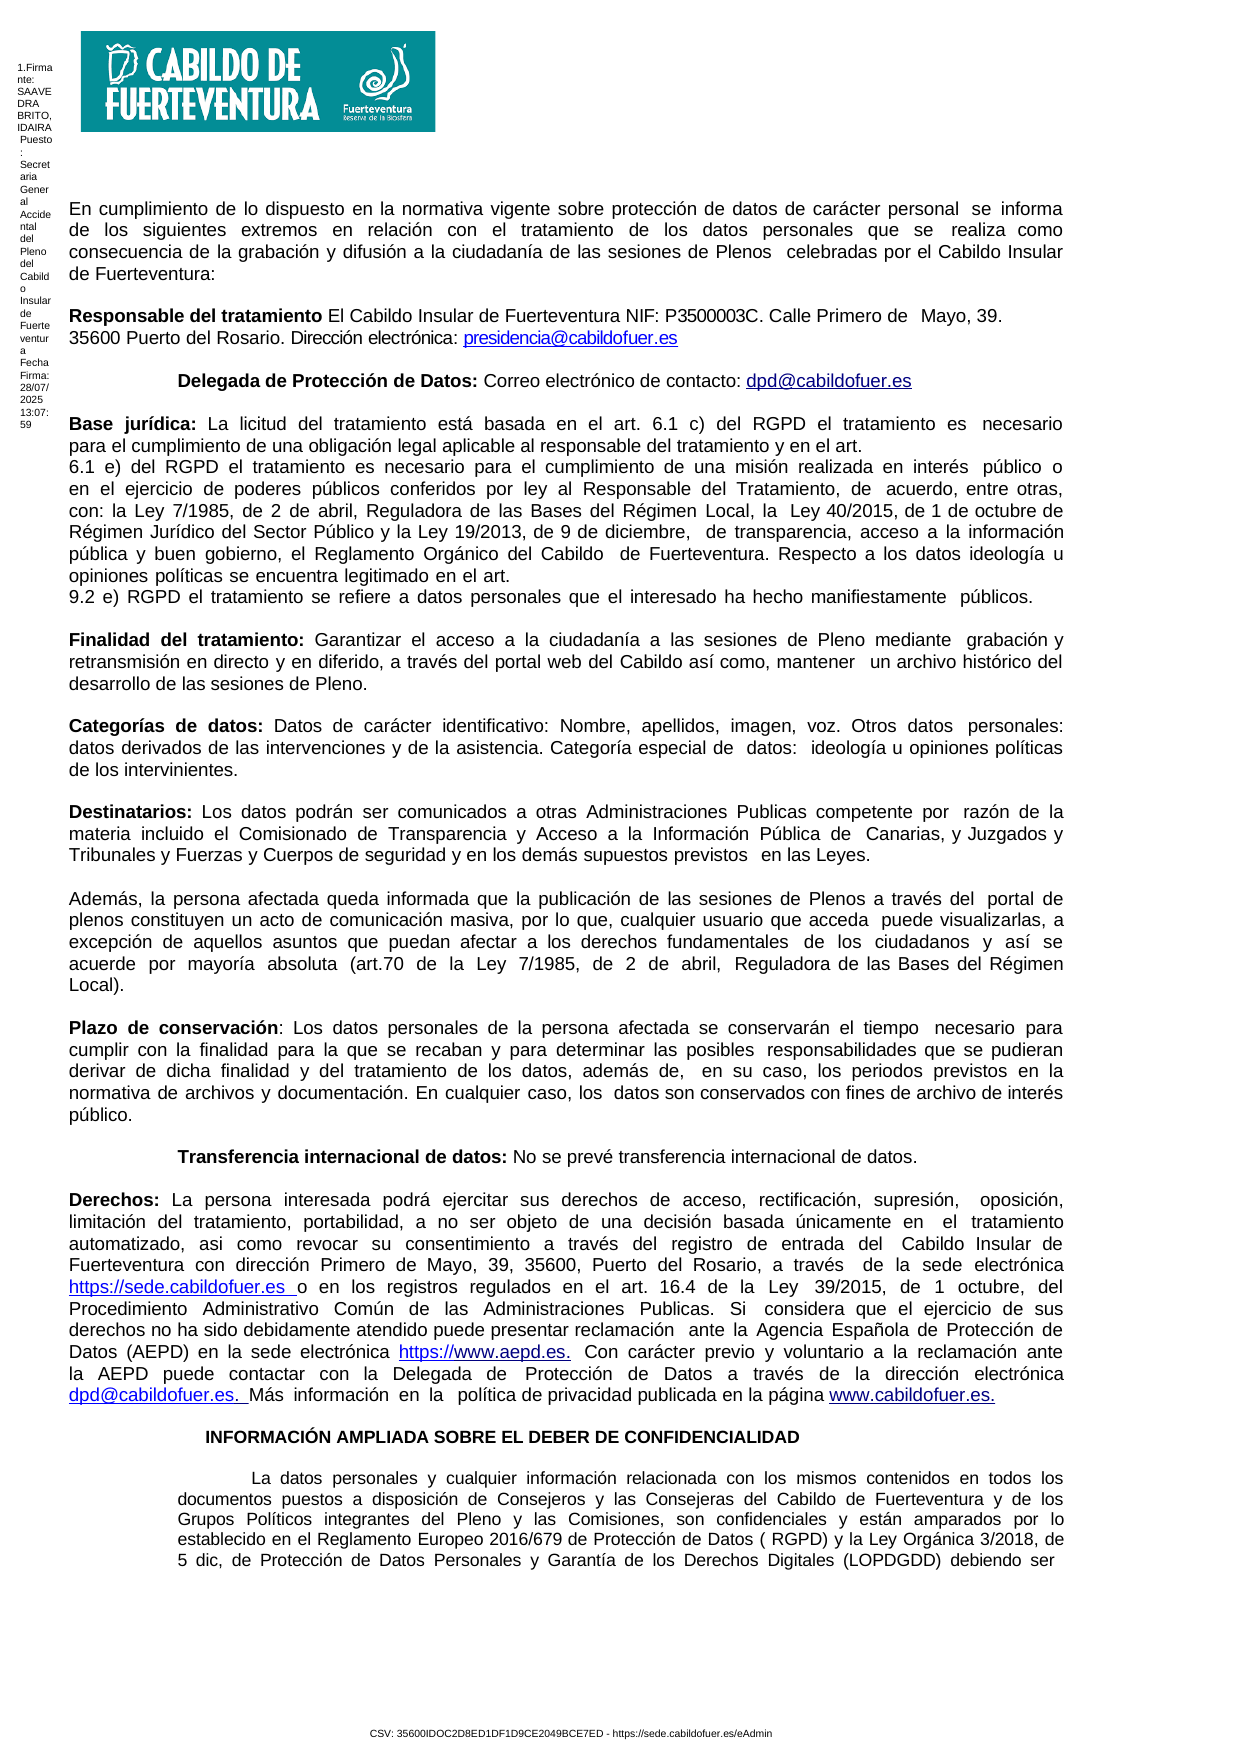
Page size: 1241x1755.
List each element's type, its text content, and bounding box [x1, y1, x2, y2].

text Además, la persona afectada queda informada que la publicación de las sesiones de Plenos a través del portal de plenos constituyen un acto de comunicación masiva, por lo que, cualquier usuario que acceda puede visualizarlas, a excepción de aquellos asuntos que puedan afectar a los derechos fundamentales de los ciudadanos y así se acuerde por mayoría absoluta (art.70 de la Ley 7/1985, de 2 de abril, Reguladora de las Bases del Régimen Local). [69, 887, 1064, 996]
text Categorías de datos: Datos de carácter identificativo: Nombre, apellidos, imagen, voz. Otros datos personales: datos derivados de las intervenciones y de la asistencia. Categoría especial de datos: ideología u opiniones políticas de los intervinientes. [69, 715, 1064, 780]
text La datos personales y cualquier información relacionada con los mismos contenidos en todos los documentos puestos a disposición de Consejeros y las Consejeras del Cabildo de Fuerteventura y de los Grupos Políticos integrantes del Pleno y las Comisiones, son confidenciales y están amparados por lo establecido en el Reglamento Europeo 2016/679 de Protección de Datos ( RGPD) y la Ley Orgánica 3/2018, de 5 dic, de Protección de Datos Personales y Garantía de los Derechos Digitales (LOPDGDD) debiendo ser [177, 1468, 1064, 1570]
text 9.2 e) RGPD el tratamiento se refiere a datos personales que el interesado ha hecho manifiestamente públicos. [69, 586, 1064, 608]
text INFORMACIÓN AMPLIADA SOBRE EL DEBER DE CONFIDENCIALIDAD [205, 1427, 1241, 1447]
text Base jurídica: La licitud del tratamiento está basada en el art. 6.1 c) del RGPD el tratamiento es necesario para el cumplimiento de una obligación legal aplicable al responsable del tratamiento y en el art. [69, 413, 1064, 456]
text Derechos: La persona interesada podrá ejercitar sus derechos de acceso, rectificación, supresión, oposición, limitación del tratamiento, portabilidad, a no ser objeto de una decisión basada únicamente en el tratamiento automatizado, asi como revocar su consentimiento a través del registro de entrada del Cabildo Insular de Fuerteventura con dirección Primero de Mayo, 39, 35600, Puerto del Rosario, a través de la sede electrónica https://sede.cabildofuer.es o en los registros regulados en el art. 16.4 de la Ley 39/2015, de 1 octubre, del Procedimiento Administrativo Común de las Administraciones Publicas. Si considera que el ejercicio de sus derechos no ha sido debidamente atendido puede presentar reclamación ante la Agencia Española de Protección de Datos (AEPD) en la sede electrónica https://www.aepd.es. Con carácter previo y voluntario a la reclamación ante la AEPD puede contactar con la Delegada de Protección de Datos a través de la dirección electrónica dpd@cabildofuer.es. Más información en la política de privacidad publicada en la página www.cabildofuer.es. [69, 1189, 1064, 1406]
text 6.1 e) del RGPD el tratamiento es necesario para el cumplimiento de una misión realizada en interés público o en el ejercicio de poderes públicos conferidos por ley al Responsable del Tratamiento, de acuerdo, entre otras, con: la Ley 7/1985, de 2 de abril, Reguladora de las Bases del Régimen Local, la Ley 40/2015, de 1 de octubre de Régimen Jurídico del Sector Público y la Ley 19/2013, de 9 de diciembre, de transparencia, acceso a la información pública y buen gobierno, el Reglamento Orgánico del Cabildo de Fuerteventura. Respecto a los datos ideología u opiniones políticas se encuentra legitimado en el art. [69, 456, 1064, 586]
text Delegada de Protección de Datos: Correo electrónico de contacto: dpd@cabildofuer.es [177, 369, 1241, 391]
text Destinatarios: Los datos podrán ser comunicados a otras Administraciones Publicas competente por razón de la materia incluido el Comisionado de Transparencia y Acceso a la Información Pública de Canarias, y Juzgados y Tribunales y Fuerzas y Cuerpos de seguridad y en los demás supuestos previstos en las Leyes. [69, 801, 1064, 866]
text 1.Firmante: SAAVEDRA BRITO,IDAIRA [17, 61, 54, 133]
text Responsable del tratamiento El Cabildo Insular de Fuerteventura NIF: P3500003C. Calle Primero de Mayo, 39. 35600 Puerto del Rosario. Dirección electrónica: presidencia@cabildofuer.es [69, 305, 1019, 349]
text Plazo de conservación: Los datos personales de la persona afectada se conservarán el tiempo necesario para cumplir con la finalidad para la que se recaban y para determinar las posibles responsabilidades que se pudieran derivar de dicha finalidad y del tratamiento de los datos, además de, en su caso, los periodos previstos en la normativa de archivos y documentación. En cualquier caso, los datos son conservados con fines de archivo de interés público. [69, 1017, 1064, 1125]
text En cumplimiento de lo dispuesto en la normativa vigente sobre protección de datos de carácter personal se informa de los siguientes extremos en relación con el tratamiento de los datos personales que se realiza como consecuencia de la grabación y difusión a la ciudadanía de las sesiones de Plenos celebradas por el Cabildo Insular de Fuerteventura: [69, 197, 1064, 284]
text Transferencia internacional de datos: No se prevé transferencia internacional de datos. [177, 1146, 1241, 1168]
text Puesto: Secretaria General Accidental del Pleno del Cabildo Insular de Fuerteventura Fecha Firma: 28/07/2025 13:07:59 [20, 134, 53, 431]
text Finalidad del tratamiento: Garantizar el acceso a la ciudadanía a las sesiones de Pleno mediante grabación y retransmisión en directo y en diferido, a través del portal web del Cabildo así como, mantener un archivo histórico del desarrollo de las sesiones de Pleno. [69, 629, 1064, 694]
